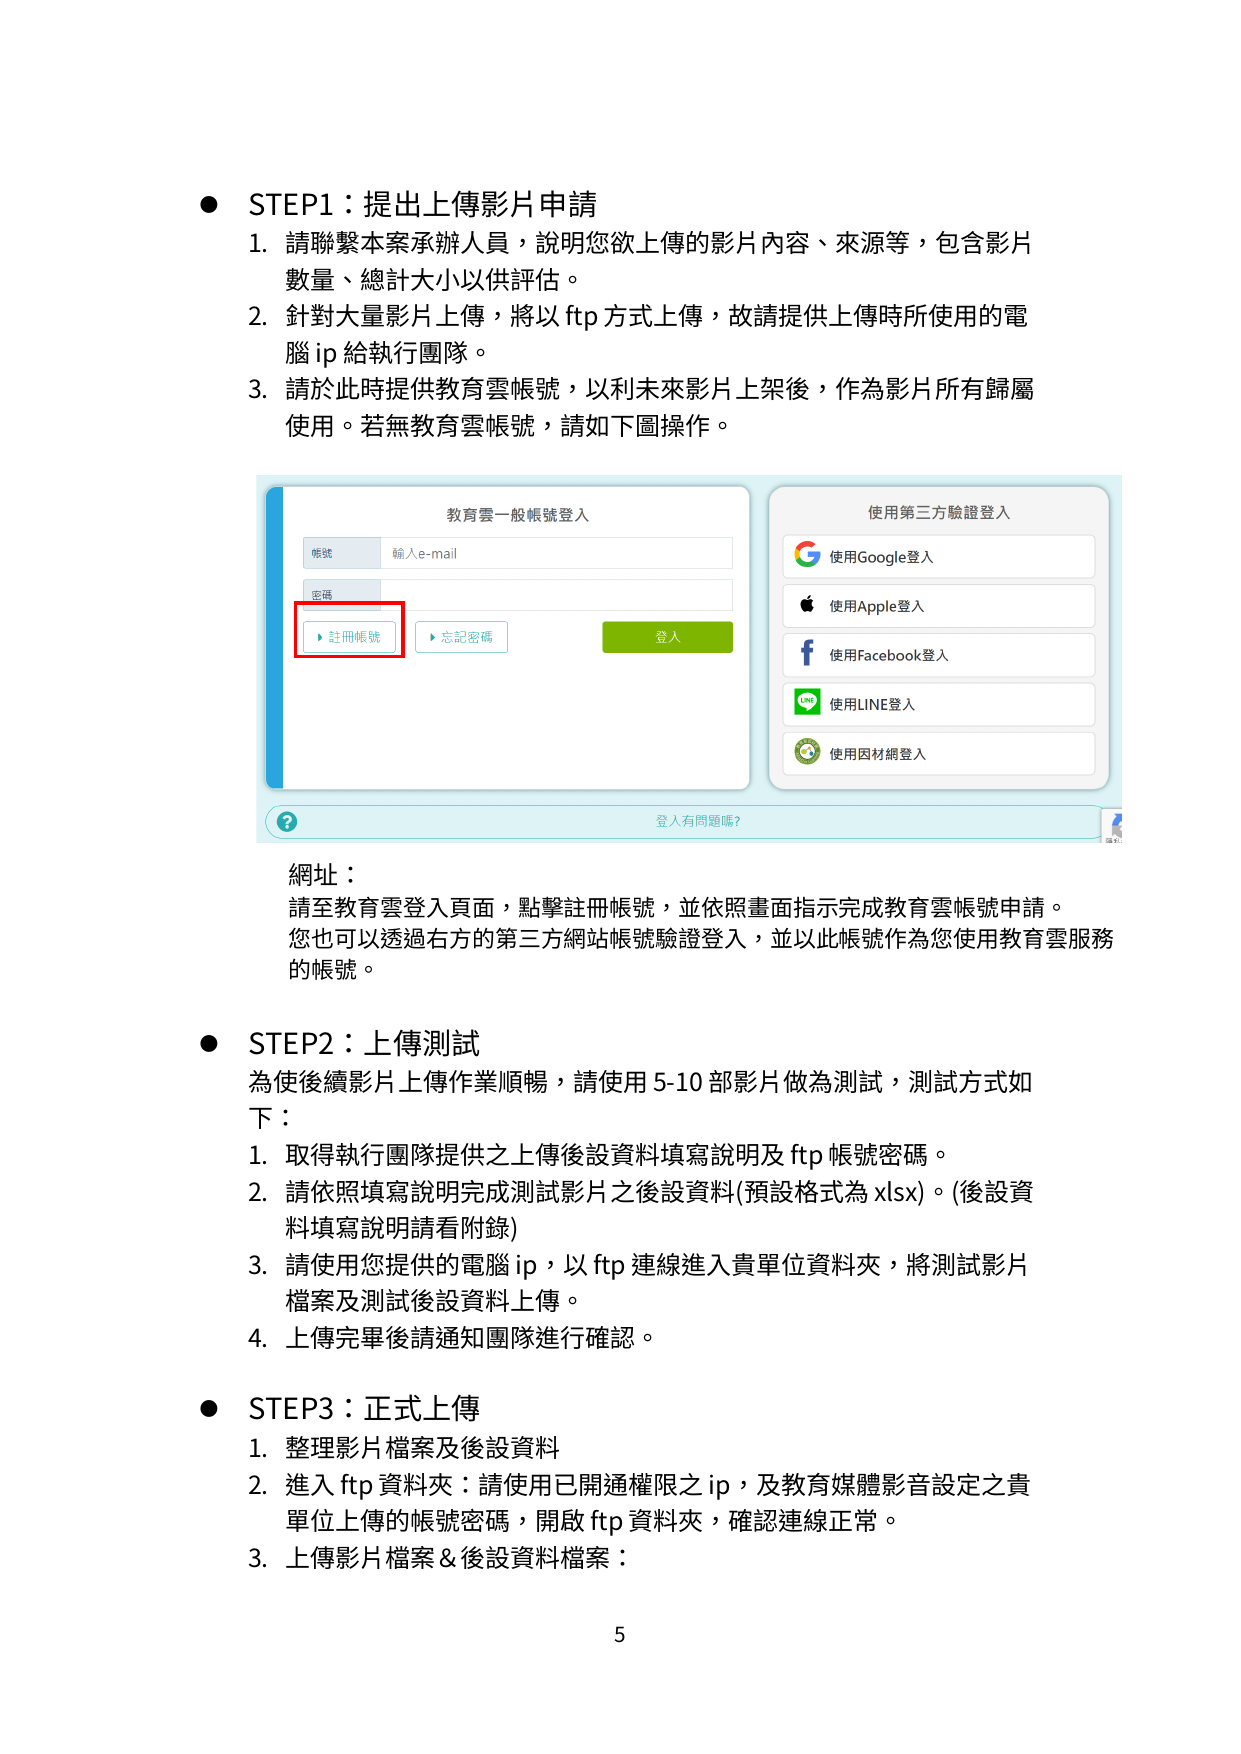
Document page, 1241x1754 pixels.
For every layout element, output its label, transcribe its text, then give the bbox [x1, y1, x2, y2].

subtitle STEP2：上傳測試 [198, 1020, 1053, 1063]
text 為使後續影片上傳作業順暢，請使用5-10部影片做為測試，測試方式如下： [248, 1063, 1053, 1135]
list 請依照填寫說明完成測試影片之後設資料(預設格式為xlsx)。(後設資料填寫說明請看附錄) [248, 1172, 1053, 1245]
list 上傳完畢後請通知團隊進行確認。 [248, 1318, 1053, 1355]
list 請於此時提供教育雲帳號，以利未來影片上架後，作為影片所有歸屬使用。若無教育雲帳號，請如下圖操作。 [248, 370, 1053, 442]
list 上傳影片檔案＆後設資料檔案： [248, 1538, 1053, 1574]
subtitle STEP1：提出上傳影片申請 [198, 181, 1053, 223]
subtitle STEP3：正式上傳 [198, 1386, 1053, 1428]
picture [256, 475, 1115, 843]
list 針對大量影片上傳，將以ftp方式上傳，故請提供上傳時所使用的電腦ip給執行團隊。 [248, 297, 1053, 369]
list 整理影片檔案及後設資料 [248, 1428, 1053, 1465]
list 請聯繫本案承辦人員，說明您欲上傳的影片內容、來源等，包含影片數量、總計大小以供評估。 [248, 224, 1053, 296]
list 進入ftp資料夾：請使用已開通權限之ip，及教育媒體影音設定之貴單位上傳的帳號密碼，開啟ftp資料夾，確認連線正常。 [248, 1465, 1053, 1538]
list 請使用您提供的電腦ip，以ftp連線進入貴單位資料夾，將測試影片檔案及測試後設資料上傳。 [248, 1245, 1053, 1318]
list 取得執行團隊提供之上傳後設資料填寫說明及ftp帳號密碼。 [248, 1136, 1053, 1172]
